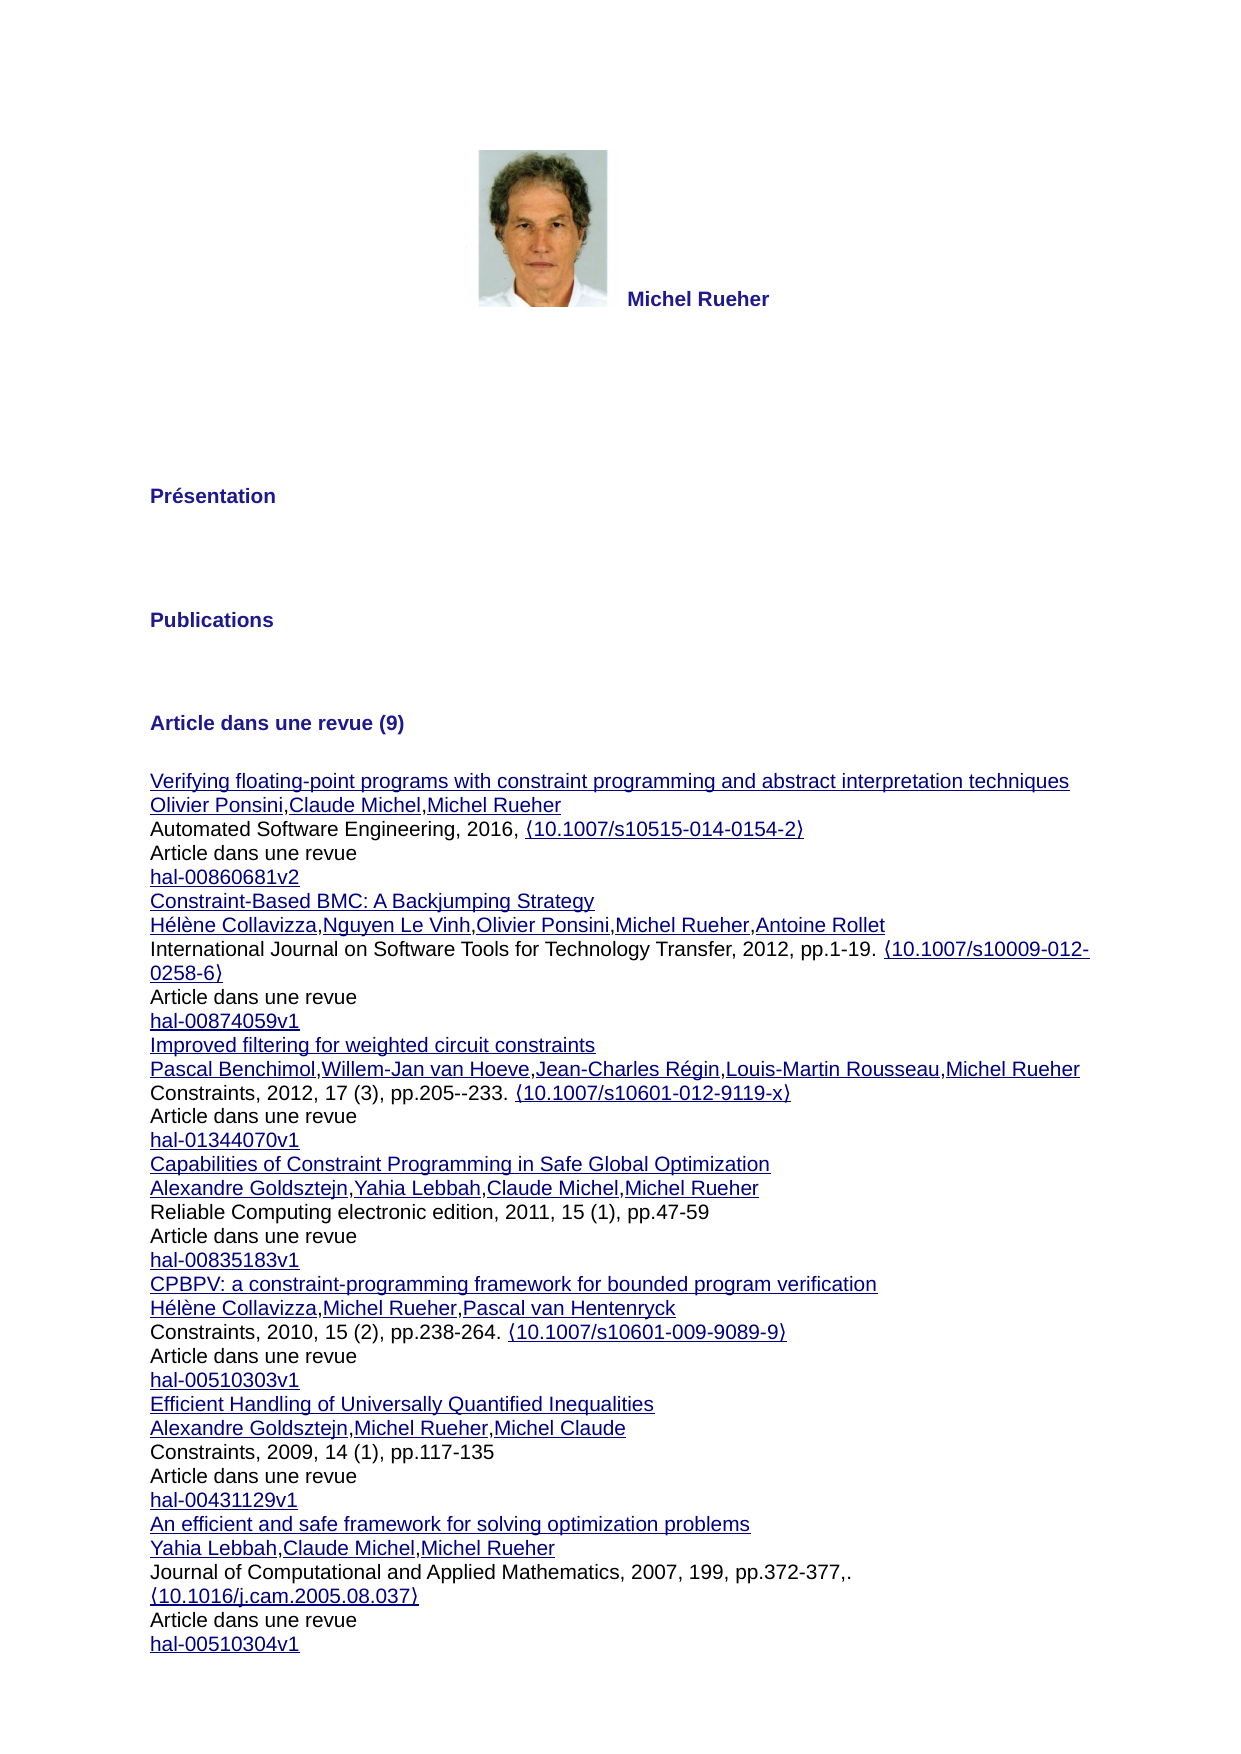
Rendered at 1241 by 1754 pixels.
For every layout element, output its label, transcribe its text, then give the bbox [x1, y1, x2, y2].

table_cell Constraint-Based BMC: A Backjumping Strategy Hélène Collavizza,Nguyen Le Vinh,Olivier Ponsini,Michel Rueher,Antoine Rollet International Journal on Software Tools for Technology Transfer, 2012, pp.1-19. ⟨10.1007/s10009-012-0258-6⟩ Article dans une revue hal-00874059v1 [150, 889, 1090, 1032]
table_cell Efficient Handling of Universally Quantified Inequalities Alexandre Goldsztejn,Michel Rueher,Michel Claude Constraints, 2009, 14 (1), pp.117-135 Article dans une revue hal-00431129v1 [150, 1392, 1090, 1512]
table_header Verifying floating-point programs with constraint programming and abstract interpretation techniques Olivier Ponsini,Claude Michel,Michel Rueher Automated Software Engineering, 2016, ⟨10.1007/s10515-014-0154-2⟩ Article dans une revue hal-00860681v2 [150, 769, 1090, 889]
subtitle Publications [150, 607, 1090, 631]
table_cell CPBPV: a constraint-programming framework for bounded program verification Hélène Collavizza,Michel Rueher,Pascal van Hentenryck Constraints, 2010, 15 (2), pp.238-264. ⟨10.1007/s10601-009-9089-9⟩ Article dans une revue hal-00510303v1 [150, 1272, 1090, 1392]
table_cell Capabilities of Constraint Programming in Safe Global Optimization Alexandre Goldsztejn,Yahia Lebbah,Claude Michel,Michel Rueher Reliable Computing electronic edition, 2011, 15 (1), pp.47-59 Article dans une revue hal-00835183v1 [150, 1152, 1090, 1272]
table_cell Improved filtering for weighted circuit constraints Pascal Benchimol,Willem-Jan van Hoeve,Jean-Charles Régin,Louis-Martin Rousseau,Michel Rueher Constraints, 2012, 17 (3), pp.205--233. ⟨10.1007/s10601-012-9119-x⟩ Article dans une revue hal-01344070v1 [150, 1033, 1090, 1152]
picture [465, 150, 622, 307]
subtitle Présentation [150, 483, 1090, 507]
table_cell An efficient and safe framework for solving optimization problems Yahia Lebbah,Claude Michel,Michel Rueher Journal of Computational and Applied Mathematics, 2007, 199, pp.372-377,. ⟨10.1016/j.cam.2005.08.037⟩ Article dans une revue hal-00510304v1 [150, 1512, 1090, 1655]
subtitle Michel Rueher [150, 150, 1090, 311]
subtitle Article dans une revue (9) [150, 711, 1090, 734]
